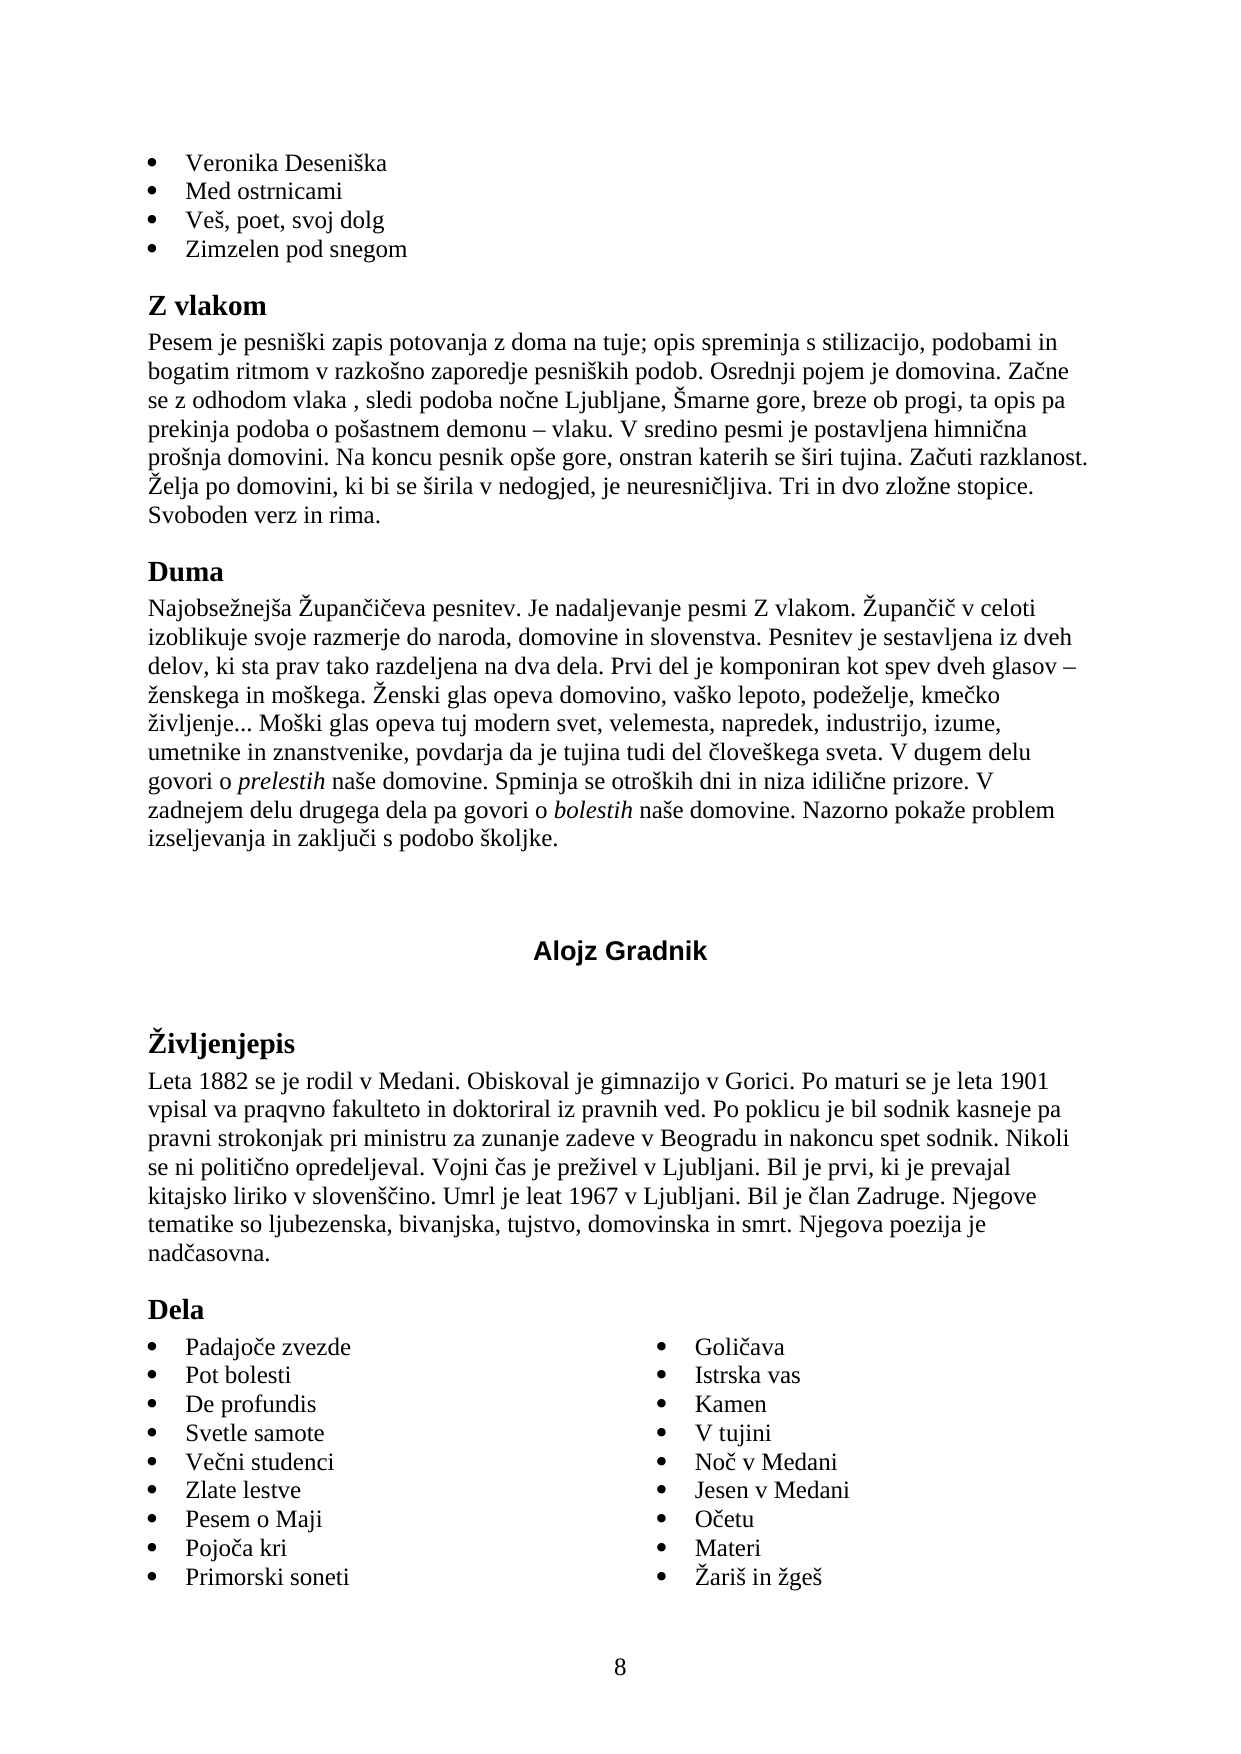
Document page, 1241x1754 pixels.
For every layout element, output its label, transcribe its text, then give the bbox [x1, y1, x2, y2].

subtitle Dela [148, 1292, 1093, 1326]
subtitle Duma [148, 554, 1093, 587]
list Zimzelen pod snegom [148, 234, 1093, 263]
list Svetle samote [148, 1418, 583, 1447]
list Veronika Deseniška [148, 148, 1093, 176]
list Žariš in žgeš [657, 1562, 1093, 1591]
list De profundis [148, 1389, 583, 1418]
list Goličava [657, 1332, 1093, 1361]
list Materi [657, 1533, 1093, 1562]
list Zlate lestve [148, 1476, 583, 1504]
list Kamen [657, 1389, 1093, 1418]
text Pesem je pesniški zapis potovanja z doma na tuje; opis spreminja s stilizacijo, podobami in bogatim ritmom v razkošno zaporedje pesniških podob. Osrednji pojem je domovina. Začne se z odhodom vlaka , sledi podoba nočne Ljubljane, Šmarne gore, breze ob progi, ta opis pa prekinja podoba o pošastnem demonu – vlaku. V sredino pesmi je postavljena himnična prošnja domovini. Na koncu pesnik opše gore, onstran katerih se širi tujina. Začuti razklanost. Želja po domovini, ki bi se širila v nedogjed, je neuresničljiva. Tri in dvo zložne stopice. Svoboden verz in rima. [148, 327, 1093, 529]
list Jesen v Medani [657, 1476, 1093, 1504]
list Padajoče zvezde [148, 1332, 583, 1361]
list Pojoča kri [148, 1533, 583, 1562]
list Pesem o Maji [148, 1504, 583, 1533]
list Istrska vas [657, 1361, 1093, 1389]
list Primorski soneti [148, 1562, 583, 1591]
list Med ostrnicami [148, 176, 1093, 205]
list Pot bolesti [148, 1361, 583, 1389]
subtitle Z vlakom [148, 288, 1093, 321]
list Noč v Medani [657, 1447, 1093, 1476]
list Očetu [657, 1504, 1093, 1533]
text Najobsežnejša Župančičeva pesnitev. Je nadaljevanje pesmi Z vlakom. Župančič v celoti izoblikuje svoje razmerje do naroda, domovine in slovenstva. Pesnitev je sestavljena iz dveh delov, ki sta prav tako razdeljena na dva dela. Prvi del je komponiran kot spev dveh glasov – ženskega in moškega. Ženski glas opeva domovino, vaško lepoto, podeželje, kmečko življenje... Moški glas opeva tuj modern svet, velemesta, napredek, industrijo, izume, umetnike in znanstvenike, povdarja da je tujina tudi del človeškega sveta. V dugem delu govori o prelestih naše domovine. Spminja se otroških dni in niza idilične prizore. V zadnejem delu drugega dela pa govori o bolestih naše domovine. Nazorno pokaže problem izseljevanja in zaključi s podobo školjke. [148, 593, 1093, 852]
text Leta 1882 se je rodil v Medani. Obiskoval je gimnazijo v Gorici. Po maturi se je leta 1901 vpisal va praqvno fakulteto in doktoriral iz pravnih ved. Po poklicu je bil sodnik kasneje pa pravni strokonjak pri ministru za zunanje zadeve v Beogradu in nakoncu spet sodnik. Nikoli se ni politično opredeljeval. Vojni čas je preživel v Ljubljani. Bil je prvi, ki je prevajal kitajsko liriko v slovenščino. Umrl je leat 1967 v Ljubljani. Bil je član Zadruge. Njegove tematike so ljubezenska, bivanjska, tujstvo, domovinska in smrt. Njegova poezija je nadčasovna. [148, 1066, 1093, 1267]
list Veš, poet, svoj dolg [148, 205, 1093, 234]
list Večni studenci [148, 1447, 583, 1476]
list V tujini [657, 1418, 1093, 1447]
subtitle Življenjepis [148, 1026, 1093, 1059]
subtitle Alojz Gradnik [148, 935, 1093, 966]
